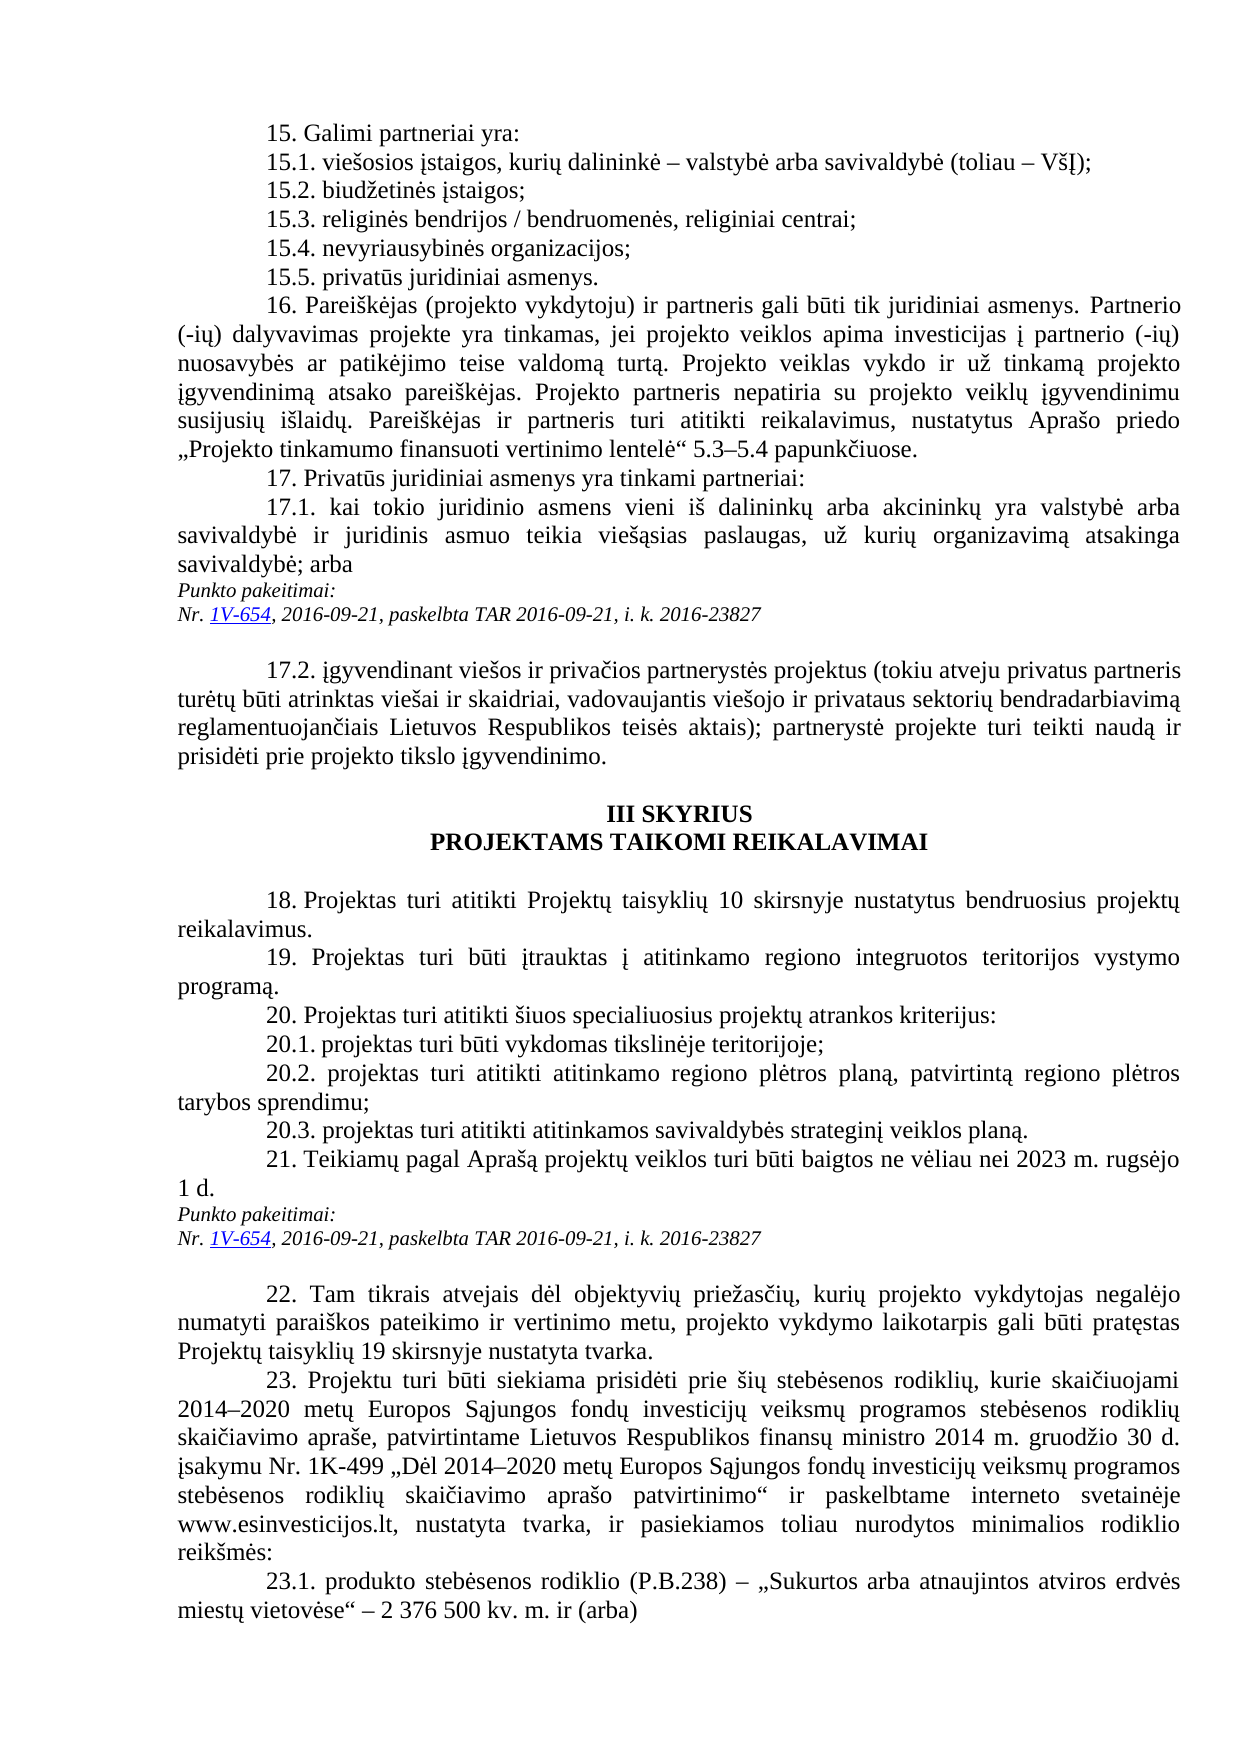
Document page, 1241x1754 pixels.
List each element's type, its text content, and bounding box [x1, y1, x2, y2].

text 21. Teikiamų pagal Aprašą projektų veiklos turi būti baigtos ne vėliau nei 2023 m. rugsėjo 1 d. [177, 1144, 1181, 1202]
text 20.2. projektas turi atitikti atitinkamo regiono plėtros planą, patvirtintą regiono plėtros tarybos sprendimu; [177, 1058, 1181, 1115]
text Nr. 1V-654, 2016-09-21, paskelbta TAR 2016-09-21, i. k. 2016-23827 [177, 602, 1181, 626]
text 15.3. religinės bendrijos / bendruomenės, religiniai centrai; [177, 204, 1181, 233]
text 20.1. projektas turi būti vykdomas tikslinėje teritorijoje; [177, 1029, 1181, 1058]
text 17. Privatūs juridiniai asmenys yra tinkami partneriai: [177, 463, 1181, 492]
text 20. Projektas turi atitikti šiuos specialiuosius projektų atrankos kriterijus: [177, 1000, 1181, 1029]
text 22. Tam tikrais atvejais dėl objektyvių priežasčių, kurių projekto vykdytojas negalėjo numatyti paraiškos pateikimo ir vertinimo metu, projekto vykdymo laikotarpis gali būti pratęstas Projektų taisyklių 19 skirsnyje nustatyta tvarka. [177, 1279, 1181, 1365]
text III SKYRIUS [177, 799, 1181, 827]
text 23. Projektu turi būti siekiama prisidėti prie šių stebėsenos rodiklių, kurie skaičiuojami 2014–2020 metų Europos Sąjungos fondų investicijų veiksmų programos stebėsenos rodiklių skaičiavimo apraše, patvirtintame Lietuvos Respublikos finansų ministro 2014 m. gruodžio 30 d. įsakymu Nr. 1K-499 „Dėl 2014–2020 metų Europos Sąjungos fondų investicijų veiksmų programos stebėsenos rodiklių skaičiavimo aprašo patvirtinimo“ ir paskelbtame interneto svetainėje www.esinvesticijos.lt, nustatyta tvarka, ir pasiekiamos toliau nurodytos minimalios rodiklio reikšmės: [177, 1365, 1181, 1566]
text 19. Projektas turi būti įtrauktas į atitinkamo regiono integruotos teritorijos vystymo programą. [177, 942, 1181, 1000]
text 18. Projektas turi atitikti Projektų taisyklių 10 skirsnyje nustatytus bendruosius projektų reikalavimus. [177, 885, 1181, 942]
text 17.1. kai tokio juridinio asmens vieni iš dalininkų arba akcininkų yra valstybė arba savivaldybė ir juridinis asmuo teikia viešąsias paslaugas, už kurių organizavimą atsakinga savivaldybė; arba [177, 492, 1181, 578]
text 15.4. nevyriausybinės organizacijos; [177, 233, 1181, 262]
text 23.1. produkto stebėsenos rodiklio (P.B.238) – „Sukurtos arba atnaujintos atviros erdvės miestų vietovėse“ – 2 376 500 kv. m. ir (arba) [177, 1566, 1181, 1624]
text PROJEKTAMS TAIKOMI REIKALAVIMAI [177, 827, 1181, 856]
text 15.2. biudžetinės įstaigos; [177, 176, 1181, 204]
text 15.1. viešosios įstaigos, kurių dalininkė – valstybė arba savivaldybė (toliau – VšĮ); [177, 147, 1181, 176]
text 15.5. privatūs juridiniai asmenys. [177, 262, 1181, 291]
text 17.2. įgyvendinant viešos ir privačios partnerystės projektus (tokiu atveju privatus partneris turėtų būti atrinktas viešai ir skaidriai, vadovaujantis viešojo ir privataus sektorių bendradarbiavimą reglamentuojančiais Lietuvos Respublikos teisės aktais); partnerystė projekte turi teikti naudą ir prisidėti prie projekto tikslo įgyvendinimo. [177, 655, 1181, 770]
text Nr. 1V-654, 2016-09-21, paskelbta TAR 2016-09-21, i. k. 2016-23827 [177, 1226, 1181, 1250]
text Punkto pakeitimai: [177, 578, 1181, 602]
text 20.3. projektas turi atitikti atitinkamos savivaldybės strateginį veiklos planą. [177, 1115, 1181, 1144]
text Punkto pakeitimai: [177, 1202, 1181, 1226]
text 16. Pareiškėjas (projekto vykdytoju) ir partneris gali būti tik juridiniai asmenys. Partnerio (-ių) dalyvavimas projekte yra tinkamas, jei projekto veiklos apima investicijas į partnerio (-ių) nuosavybės ar patikėjimo teise valdomą turtą. Projekto veiklas vykdo ir už tinkamą projekto įgyvendinimą atsako pareiškėjas. Projekto partneris nepatiria su projekto veiklų įgyvendinimu susijusių išlaidų. Pareiškėjas ir partneris turi atitikti reikalavimus, nustatytus Aprašo priedo „Projekto tinkamumo finansuoti vertinimo lentelė“ 5.3–5.4 papunkčiuose. [177, 291, 1181, 463]
text 15. Galimi partneriai yra: [177, 118, 1181, 147]
